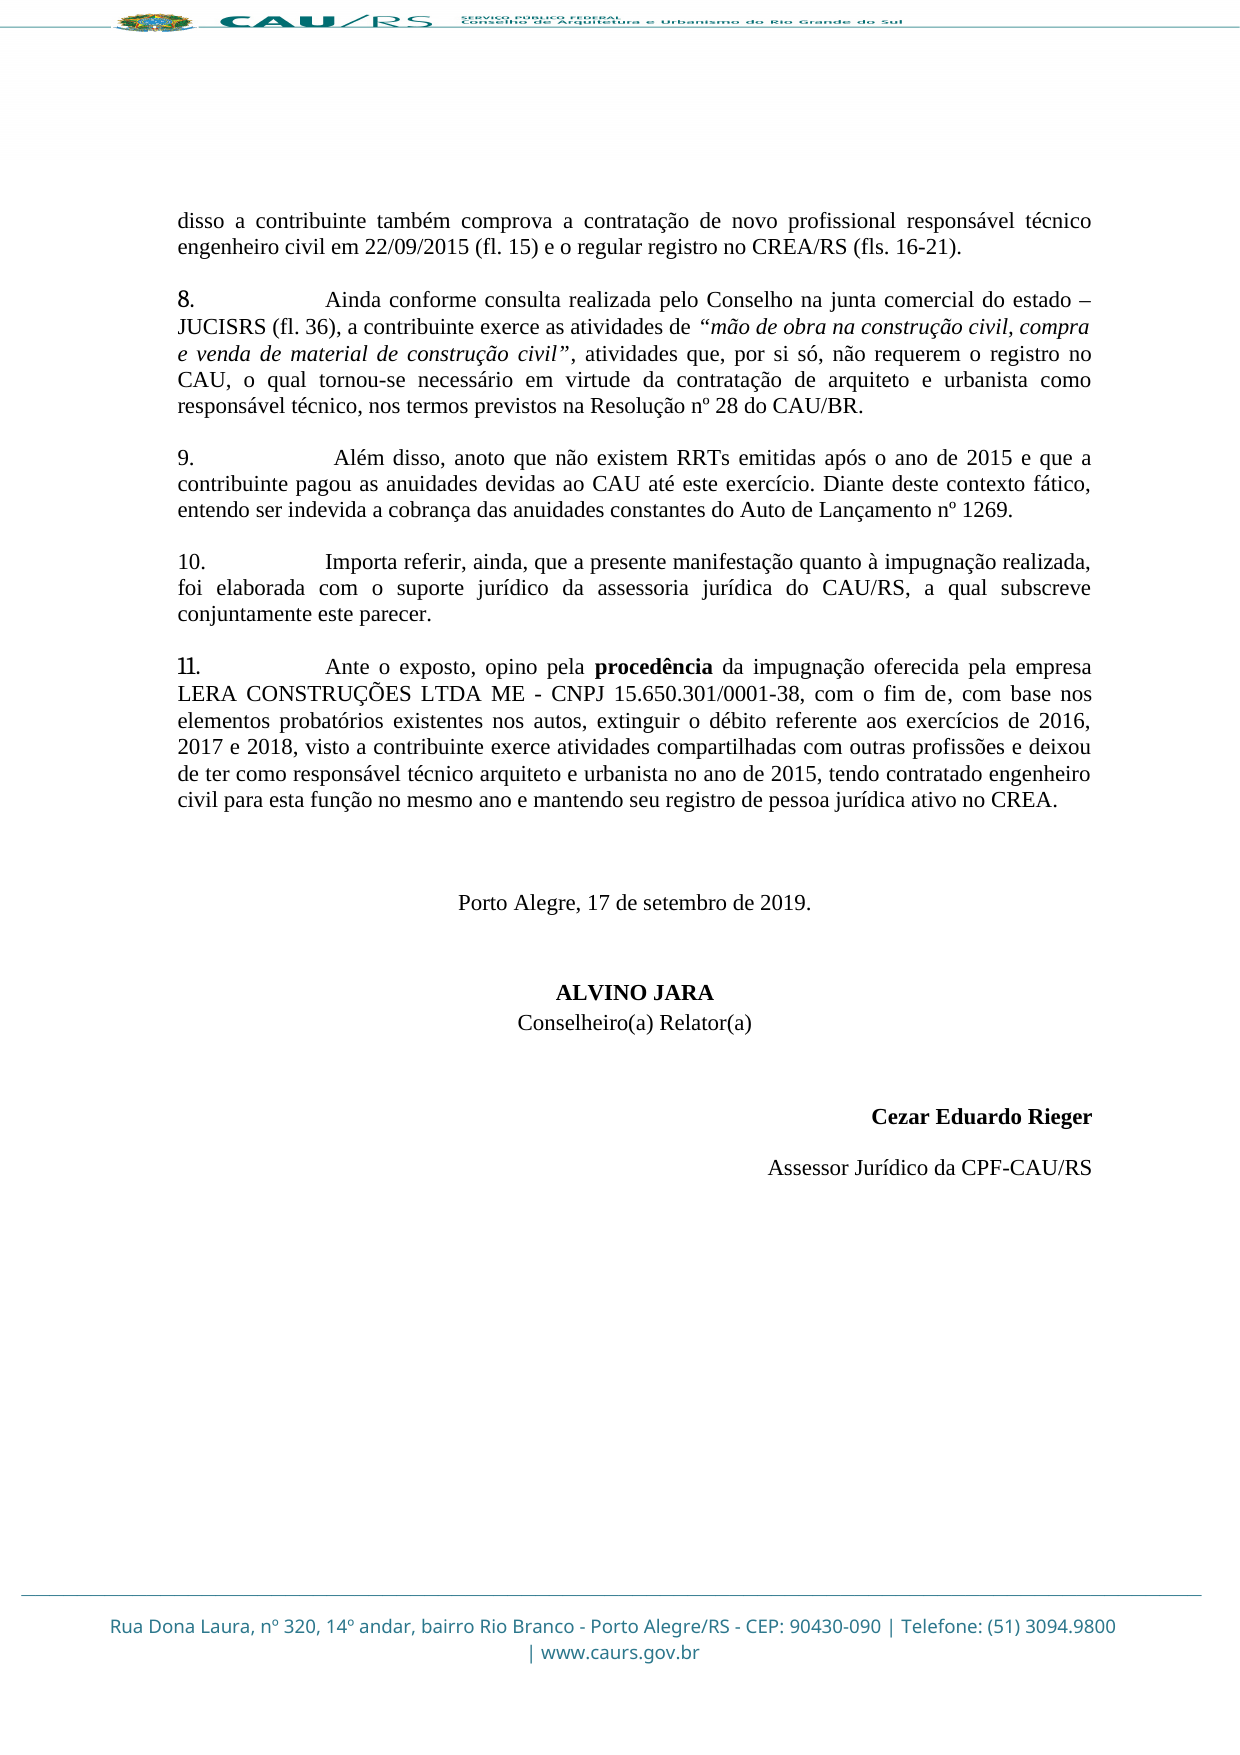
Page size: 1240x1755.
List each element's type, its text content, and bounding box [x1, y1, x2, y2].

text Cezar Eduardo Rieger [327, 1103, 1092, 1129]
list Porto Alegre, 17 de setembro de 2019. [177, 889, 1092, 915]
text Conselheiro(a) Relator(a) [177, 1009, 1092, 1035]
list disso a contribuinte também comprova a contratação de novo profissional responsável técnico engenheiro civil em 22/09/2015 (fl. 15) e o regular registro no CREA/RS (fls. 16-21). [177, 207, 1092, 259]
list Além disso, anoto que não existem RRTs emitidas após o ano de 2015 e que a contribuinte pagou as anuidades devidas ao CAU até este exercício. Diante deste contexto fático, entendo ser indevida a cobrança das anuidades constantes do Auto de Lançamento nº 1269. [177, 444, 1092, 523]
text Assessor Jurídico da CPF-CAU/RS [177, 1154, 1092, 1181]
list Ante o exposto, opino pela procedência da impugnação oferecida pela empresa LERA CONSTRUÇÕES LTDA ME - CNPJ 15.650.301/0001-38, com o fim de, com base nos elementos probatórios existentes nos autos, extinguir o débito referente aos exercícios de 2016, 2017 e 2018, visto a contribuinte exerce atividades compartilhadas com outras profissões e deixou de ter como responsável técnico arquiteto e urbanista no ano de 2015, tendo contratado engenheiro civil para esta função no mesmo ano e mantendo seu registro de pessoa jurídica ativo no CREA. [177, 652, 1092, 812]
text ALVINO JARA [177, 979, 1092, 1005]
list Importa referir, ainda, que a presente manifestação quanto à impugnação realizada, foi elaborada com o suporte jurídico da assessoria jurídica do CAU/RS, a qual subscreve conjuntamente este parecer. [177, 548, 1092, 627]
list Ainda conforme consulta realizada pelo Conselho na junta comercial do estado – JUCISRS (fl. 36), a contribuinte exerce as atividades de “mão de obra na construção civil, compra e venda de material de construção civil”, atividades que, por si só, não requerem o registro no CAU, o qual tornou-se necessário em virtude da contratação de arquiteto e urbanista como responsável técnico, nos termos previstos na Resolução nº 28 do CAU/BR. [177, 284, 1092, 419]
